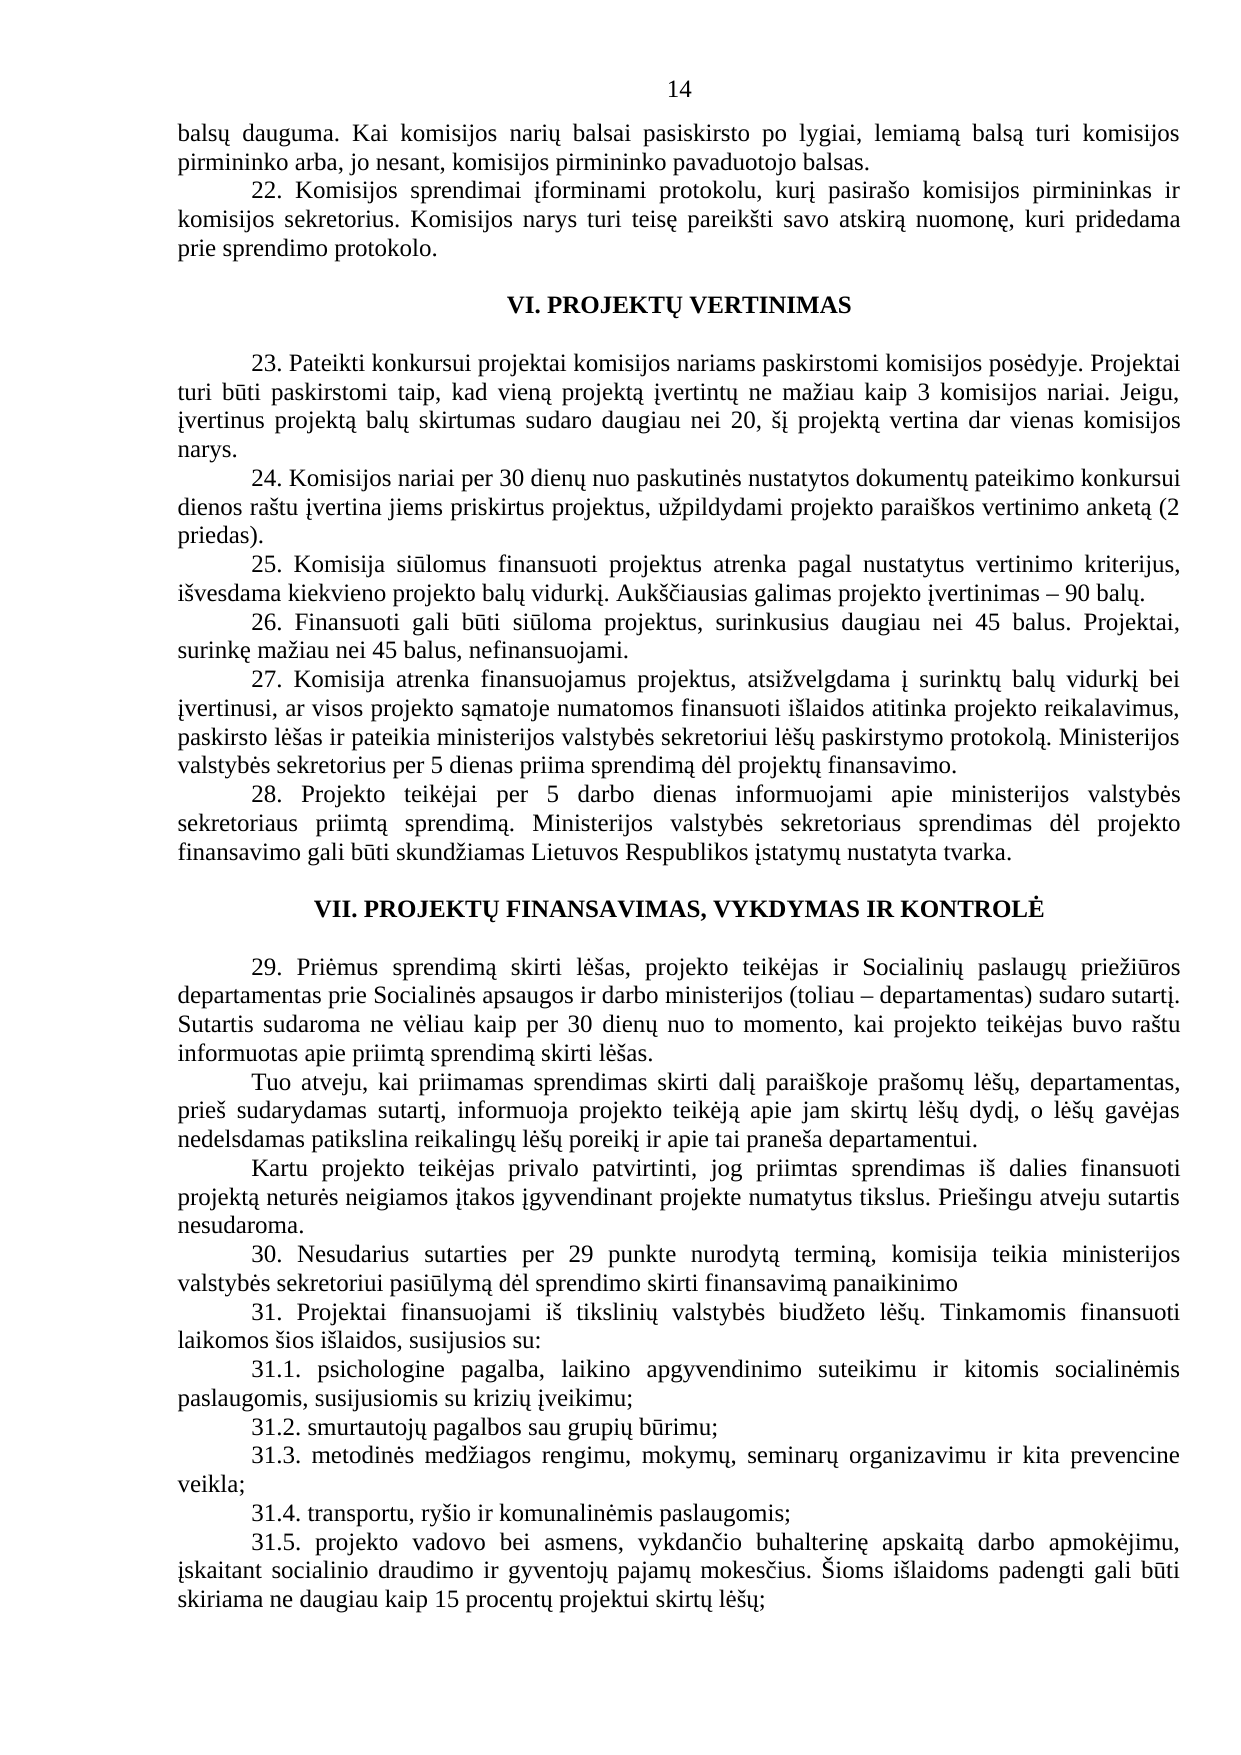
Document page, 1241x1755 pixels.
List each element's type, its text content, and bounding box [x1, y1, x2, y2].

text 24. Komisijos nariai per 30 dienų nuo paskutinės nustatytos dokumentų pateikimo konkursui dienos raštu įvertina jiems priskirtus projektus, užpildydami projekto paraiškos vertinimo anketą (2 priedas). [177, 463, 1181, 549]
text balsų dauguma. Kai komisijos narių balsai pasiskirsto po lygiai, lemiamą balsą turi komisijos pirmininko arba, jo nesant, komisijos pirmininko pavaduotojo balsas. [177, 118, 1181, 176]
text 29. Priėmus sprendimą skirti lėšas, projekto teikėjas ir Socialinių paslaugų priežiūros departamentas prie Socialinės apsaugos ir darbo ministerijos (toliau – departamentas) sudaro sutartį. Sutartis sudaroma ne vėliau kaip per 30 dienų nuo to momento, kai projekto teikėjas buvo raštu informuotas apie priimtą sprendimą skirti lėšas. [177, 952, 1181, 1067]
text 31.2. smurtautojų pagalbos sau grupių būrimu; [177, 1412, 1181, 1441]
text 31. Projektai finansuojami iš tikslinių valstybės biudžeto lėšų. Tinkamomis finansuoti laikomos šios išlaidos, susijusios su: [177, 1297, 1181, 1354]
text 28. Projekto teikėjai per 5 darbo dienas informuojami apie ministerijos valstybės sekretoriaus priimtą sprendimą. Ministerijos valstybės sekretoriaus sprendimas dėl projekto finansavimo gali būti skundžiamas Lietuvos Respublikos įstatymų nustatyta tvarka. [177, 779, 1181, 866]
text Kartu projekto teikėjas privalo patvirtinti, jog priimtas sprendimas iš dalies finansuoti projektą neturės neigiamos įtakos įgyvendinant projekte numatytus tikslus. Priešingu atveju sutartis nesudaroma. [177, 1153, 1181, 1239]
text 31.5. projekto vadovo bei asmens, vykdančio buhalterinę apskaitą darbo apmokėjimu, įskaitant socialinio draudimo ir gyventojų pajamų mokesčius. Šioms išlaidoms padengti gali būti skiriama ne daugiau kaip 15 procentų projektui skirtų lėšų; [177, 1527, 1181, 1613]
text 31.3. metodinės medžiagos rengimu, mokymų, seminarų organizavimu ir kita prevencine veikla; [177, 1441, 1181, 1498]
text 31.1. psichologine pagalba, laikino apgyvendinimo suteikimu ir kitomis socialinėmis paslaugomis, susijusiomis su krizių įveikimu; [177, 1354, 1181, 1412]
text 22. Komisijos sprendimai įforminami protokolu, kurį pasirašo komisijos pirmininkas ir komisijos sekretorius. Komisijos narys turi teisę pareikšti savo atskirą nuomonę, kuri pridedama prie sprendimo protokolo. [177, 176, 1181, 262]
text 27. Komisija atrenka finansuojamus projektus, atsižvelgdama į surinktų balų vidurkį bei įvertinusi, ar visos projekto sąmatoje numatomos finansuoti išlaidos atitinka projekto reikalavimus, paskirsto lėšas ir pateikia ministerijos valstybės sekretoriui lėšų paskirstymo protokolą. Ministerijos valstybės sekretorius per 5 dienas priima sprendimą dėl projektų finansavimo. [177, 664, 1181, 779]
text 23. Pateikti konkursui projektai komisijos nariams paskirstomi komisijos posėdyje. Projektai turi būti paskirstomi taip, kad vieną projektą įvertintų ne mažiau kaip 3 komisijos nariai. Jeigu, įvertinus projektą balų skirtumas sudaro daugiau nei 20, šį projektą vertina dar vienas komisijos narys. [177, 348, 1181, 463]
text Tuo atveju, kai priimamas sprendimas skirti dalį paraiškoje prašomų lėšų, departamentas, prieš sudarydamas sutartį, informuoja projekto teikėją apie jam skirtų lėšų dydį, o lėšų gavėjas nedelsdamas patikslina reikalingų lėšų poreikį ir apie tai praneša departamentui. [177, 1067, 1181, 1153]
text 26. Finansuoti gali būti siūloma projektus, surinkusius daugiau nei 45 balus. Projektai, surinkę mažiau nei 45 balus, nefinansuojami. [177, 607, 1181, 664]
text VII. PROJEKTŲ FINANSAVIMAS, VYKDYMAS IR KONTROLĖ [177, 894, 1181, 923]
text 31.4. transportu, ryšio ir komunalinėmis paslaugomis; [177, 1498, 1181, 1527]
text VI. PROJEKTŲ VERTINIMAS [177, 291, 1181, 319]
text 30. Nesudarius sutarties per 29 punkte nurodytą terminą, komisija teikia ministerijos valstybės sekretoriui pasiūlymą dėl sprendimo skirti finansavimą panaikinimo [177, 1239, 1181, 1297]
text 25. Komisija siūlomus finansuoti projektus atrenka pagal nustatytus vertinimo kriterijus, išvesdama kiekvieno projekto balų vidurkį. Aukščiausias galimas projekto įvertinimas – 90 balų. [177, 549, 1181, 607]
